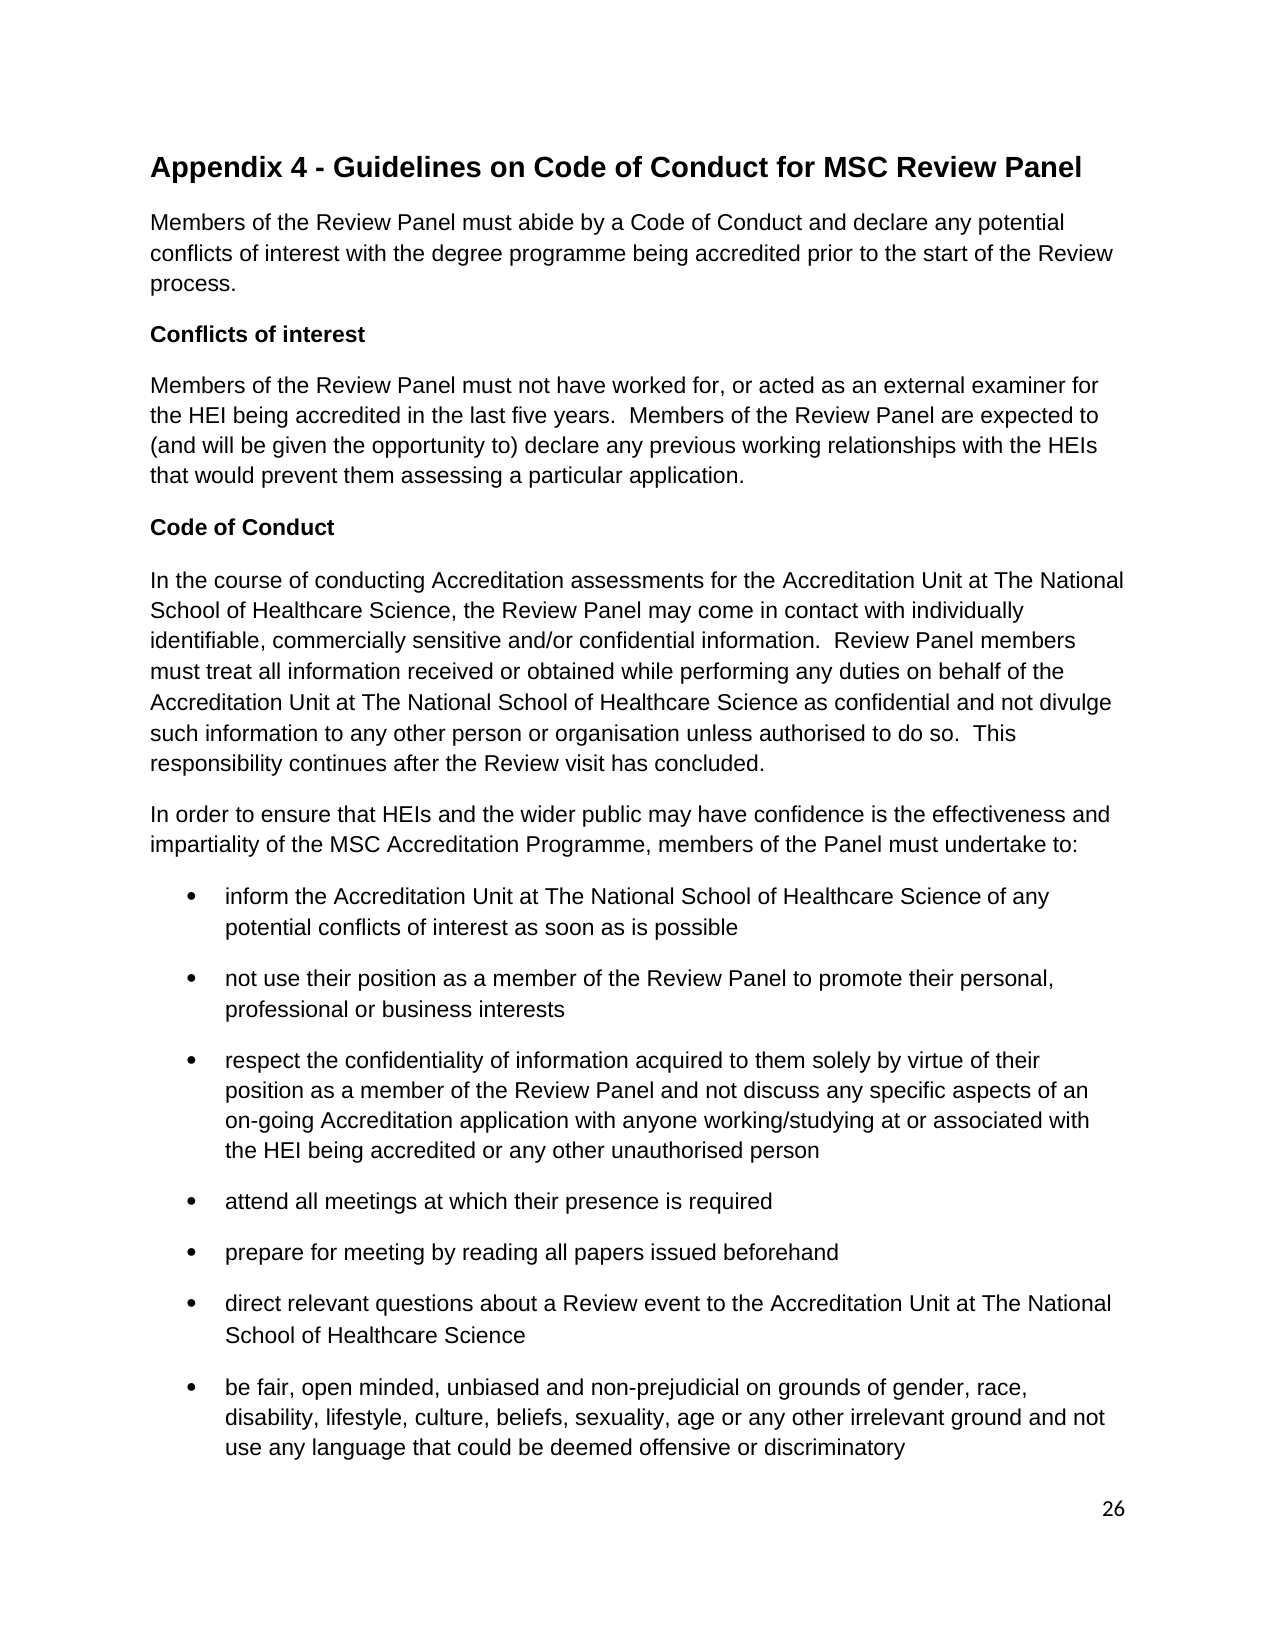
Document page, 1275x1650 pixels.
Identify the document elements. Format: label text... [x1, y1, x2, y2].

text Appendix 4 - Guidelines on Code of Conduct for MSC Review Panel [150, 150, 1125, 183]
list not use their position as a member of the Review Panel to promote their personal, professional or business interests [187, 965, 1125, 1022]
text In the course of conducting Accreditation assessments for the Accreditation Unit at The National School of Healthcare Science, the Review Panel may come in contact with individually identifiable, commercially sensitive and/or confidential information. Review Panel members must treat all information received or obtained while performing any duties on behalf of the Accreditation Unit at The National School of Healthcare Science as confidential and not divulge such information to any other person or organisation unless authorised to do so. This responsibility continues after the Review visit has concluded. [150, 564, 1125, 777]
text Conflicts of interest [150, 321, 1125, 347]
list prepare for meeting by reading all papers issued beforehand [187, 1239, 1125, 1266]
list inform the Accreditation Unit at The National School of Healthcare Science of any potential conflicts of interest as soon as is possible [187, 882, 1125, 941]
text Code of Conduct [150, 513, 1125, 540]
list be fair, open minded, unbiased and non-prejudicial on grounds of gender, race, disability, lifestyle, culture, beliefs, sexuality, age or any other irrelevant ground and not use any language that could be deemed offensive or discriminatory [187, 1374, 1125, 1461]
text Members of the Review Panel must not have worked for, or acted as an external examiner for the HEI being accredited in the last five years. Members of the Review Panel are expected to (and will be given the opportunity to) declare any previous working relationships with the HEIs that would prevent them assessing a particular application. [150, 372, 1125, 489]
list respect the confidentiality of information acquired to them solely by virtue of their position as a member of the Review Panel and not discuss any specific aspects of an on-going Accreditation application with anyone working/studying at or associated with the HEI being accredited or any other unauthorised person [187, 1047, 1125, 1164]
text In order to ensure that HEIs and the wider public may have confidence is the effectiveness and impartiality of the MSC Accreditation Programme, members of the Panel must undertake to: [150, 801, 1125, 858]
text Members of the Review Panel must abide by a Code of Conduct and declare any potential conflicts of interest with the degree programme being accredited prior to the start of the Review process. [150, 209, 1125, 296]
list attend all meetings at which their presence is required [187, 1188, 1125, 1215]
list direct relevant questions about a Review event to the Accreditation Unit at The National School of Healthcare Science [187, 1290, 1125, 1349]
